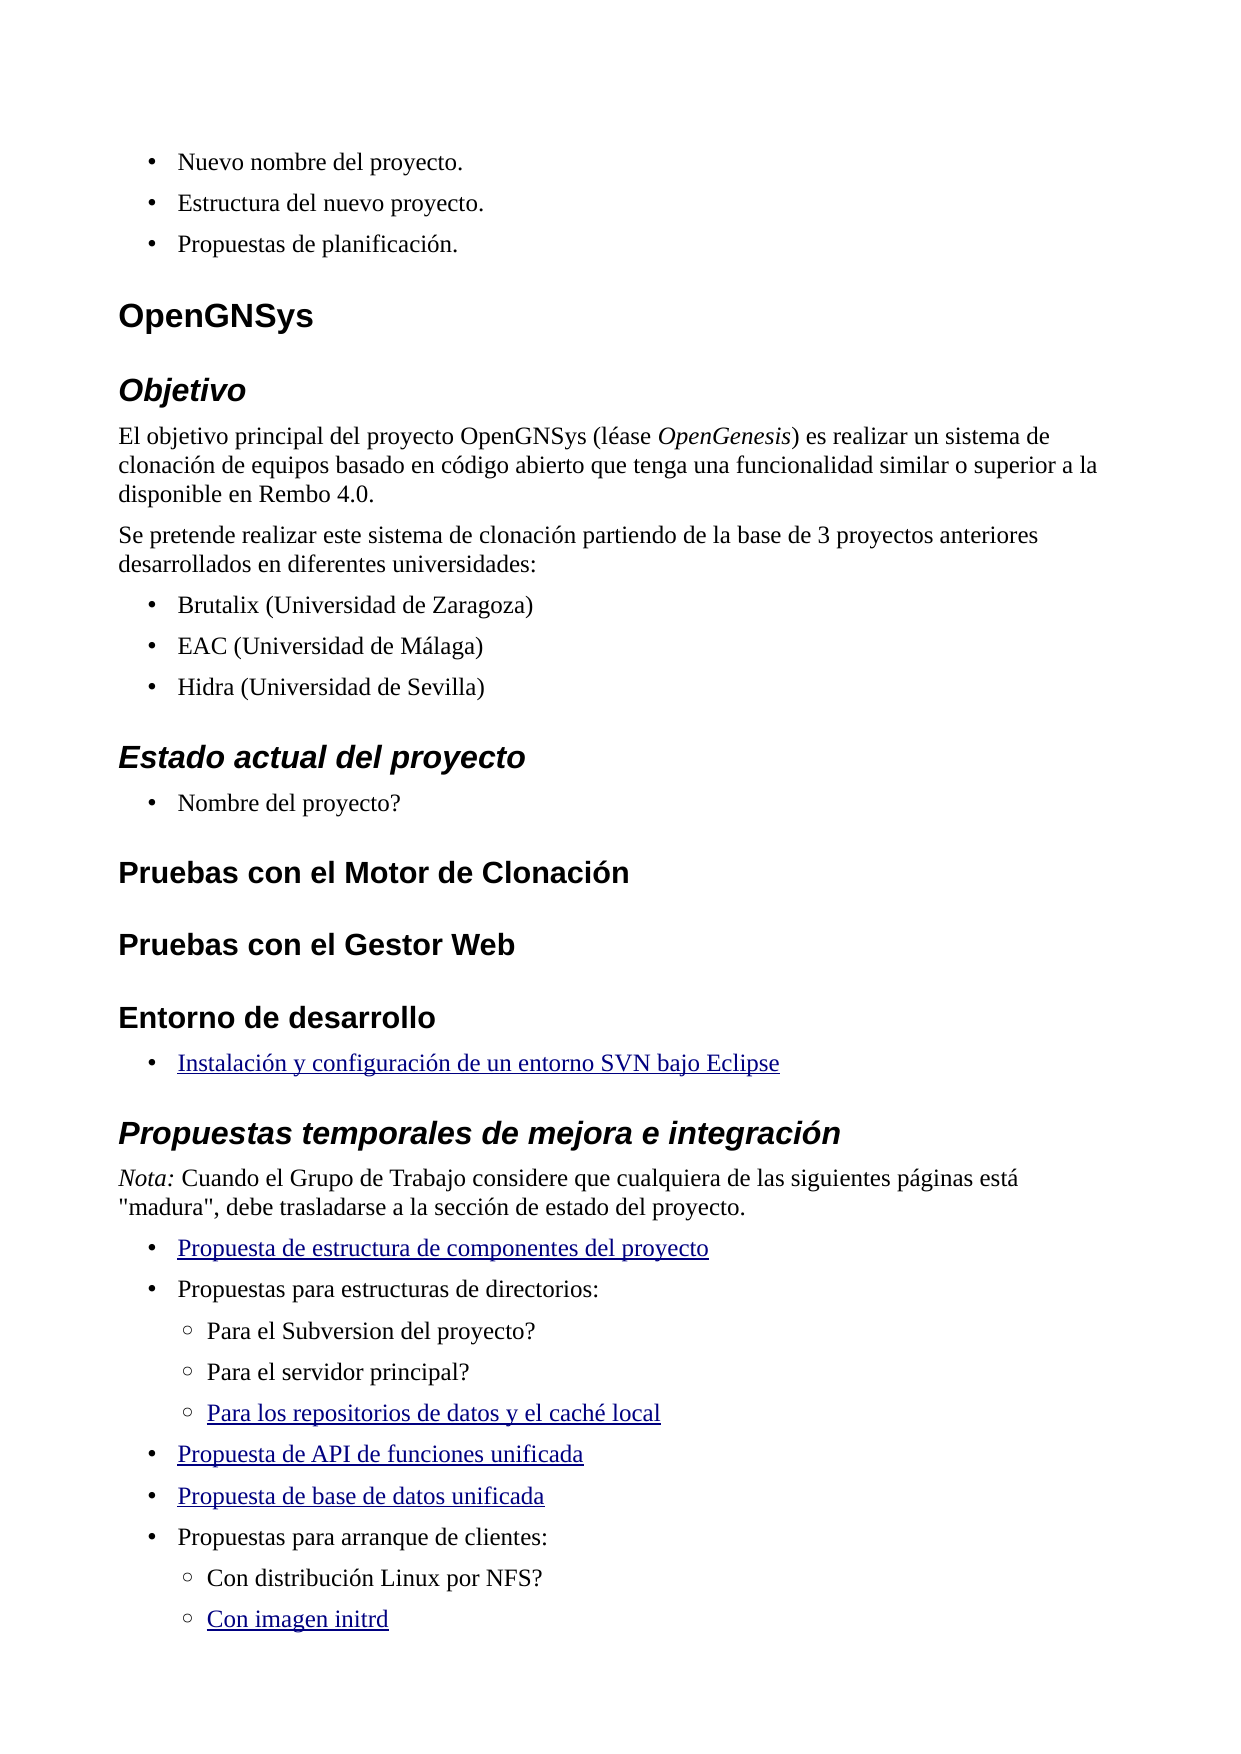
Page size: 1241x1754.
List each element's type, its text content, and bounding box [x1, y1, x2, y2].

list Para los repositorios de datos y el caché local [177, 1398, 1122, 1427]
list EAC (Universidad de Málaga) [148, 631, 1122, 660]
list Estructura del nuevo proyecto. [148, 188, 1122, 217]
list Nuevo nombre del proyecto. [148, 147, 1122, 176]
list Propuesta de base de datos unificada [148, 1481, 1122, 1509]
subtitle Objetivo [118, 372, 1122, 409]
list Propuestas de planificación. [148, 229, 1122, 258]
list Propuestas para estructuras de directorios: [148, 1274, 1122, 1303]
text Se pretende realizar este sistema de clonación partiendo de la base de 3 proyectos anteriores desarrollados en diferentes universidades: [118, 520, 1122, 577]
list Propuestas para arranque de clientes: [148, 1522, 1122, 1551]
list Instalación y configuración de un entorno SVN bajo Eclipse [148, 1048, 1122, 1076]
subtitle Propuestas temporales de mejora e integración [118, 1114, 1122, 1151]
list Nombre del proyecto? [148, 788, 1122, 817]
list Hidra (Universidad de Sevilla) [148, 672, 1122, 701]
text Nota: Cuando el Grupo de Trabajo considere que cualquiera de las siguientes páginas está "madura", debe trasladarse a la sección de estado del proyecto. [118, 1163, 1122, 1221]
list Para el servidor principal? [177, 1357, 1122, 1386]
subtitle Estado actual del proyecto [118, 739, 1122, 776]
subtitle Pruebas con el Gestor Web [118, 927, 1122, 962]
list Con imagen initrd [177, 1604, 1122, 1633]
subtitle Entorno de desarrollo [118, 1000, 1122, 1035]
subtitle Pruebas con el Motor de Clonación [118, 854, 1122, 889]
list Propuesta de estructura de componentes del proyecto [148, 1233, 1122, 1262]
subtitle OpenGNSys [118, 296, 1122, 334]
list Para el Subversion del proyecto? [177, 1316, 1122, 1344]
list Con distribución Linux por NFS? [177, 1563, 1122, 1592]
list Brutalix (Universidad de Zaragoza) [148, 590, 1122, 619]
text El objetivo principal del proyecto OpenGNSys (léase OpenGenesis) es realizar un sistema de clonación de equipos basado en código abierto que tenga una funcionalidad similar o superior a la disponible en Rembo 4.0. [118, 421, 1122, 507]
list Propuesta de API de funciones unificada [148, 1439, 1122, 1468]
